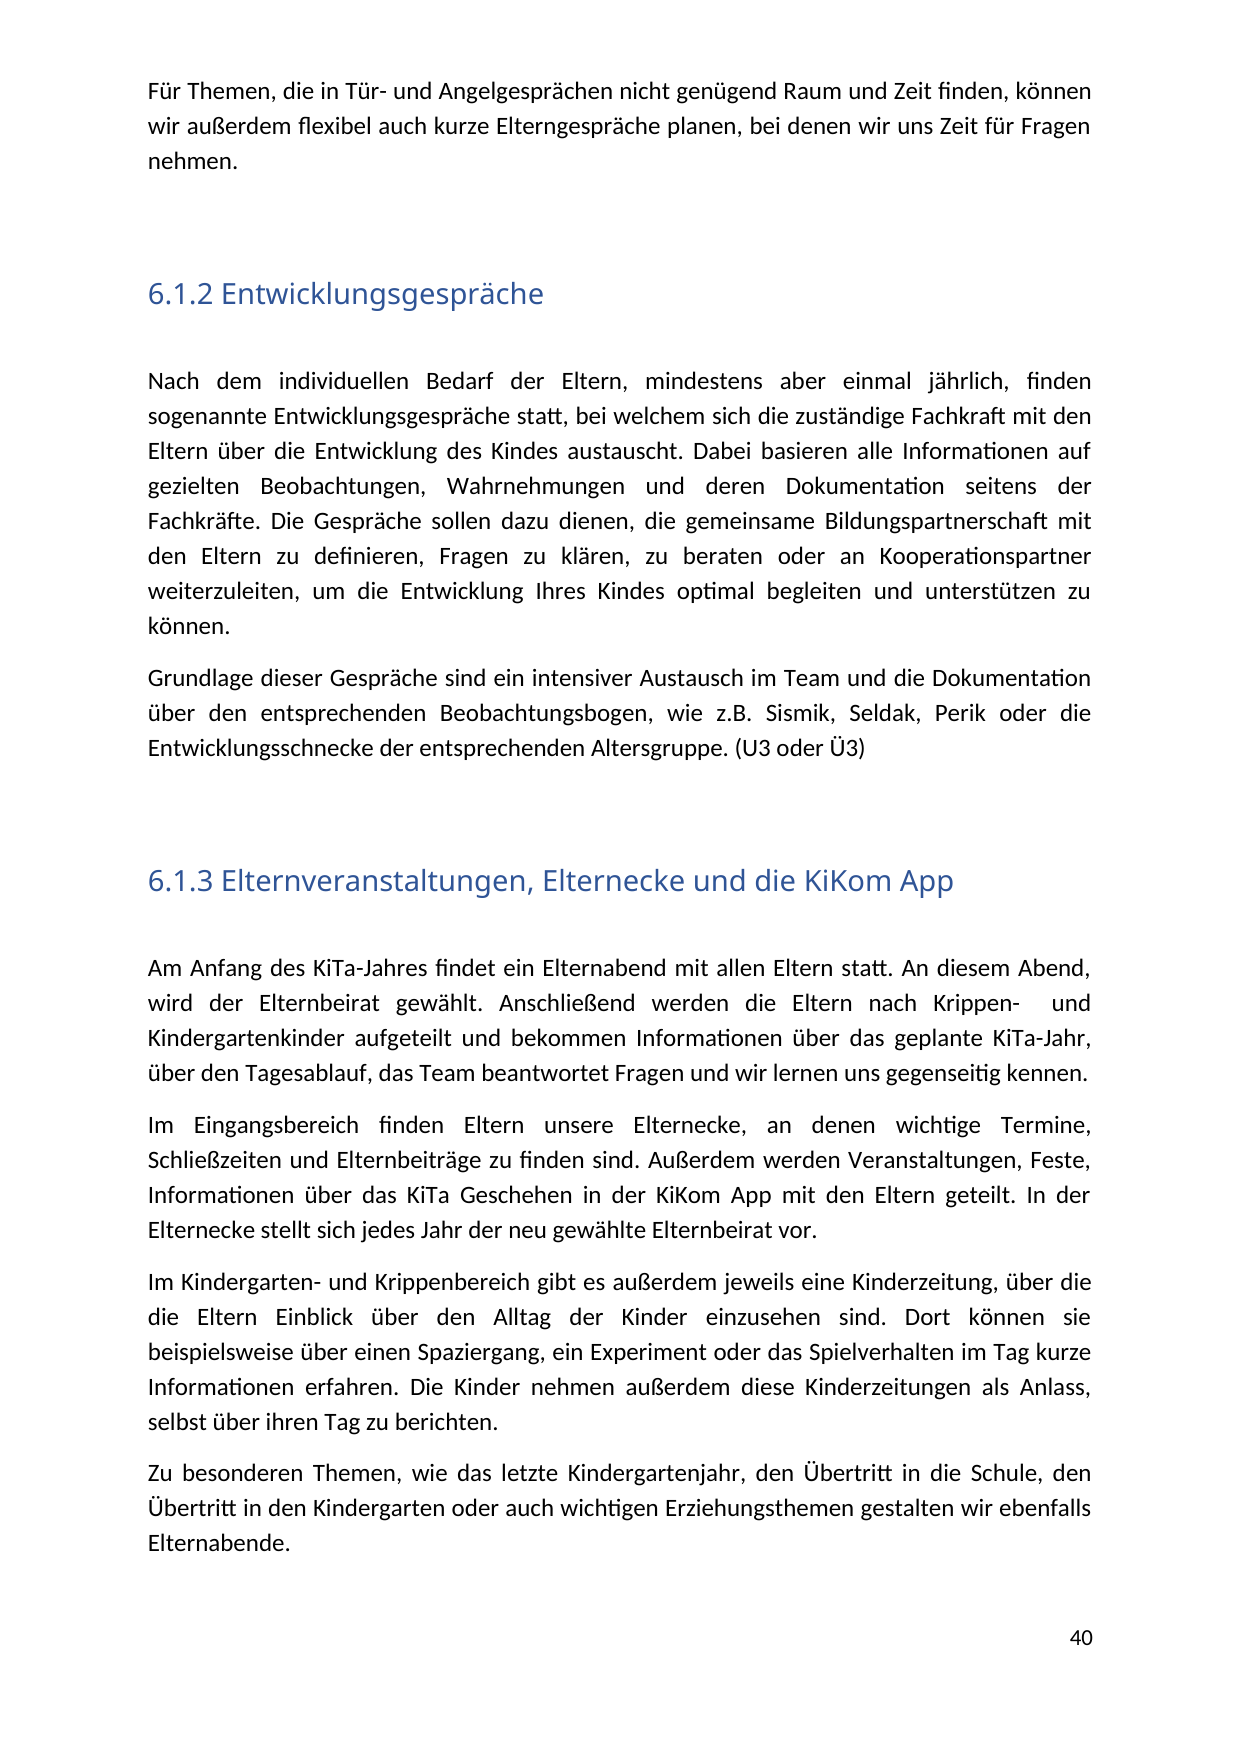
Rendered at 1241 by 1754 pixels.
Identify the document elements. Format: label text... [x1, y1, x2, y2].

text Nach dem individuellen Bedarf der Eltern, mindestens aber einmal jährlich, finden sogenannte Entwicklungsgespräche statt, bei welchem sich die zuständige Fachkraft mit den Eltern über die Entwicklung des Kindes austauscht. Dabei basieren alle Informationen auf gezielten Beobachtungen, Wahrnehmungen und deren Dokumentation seitens der Fachkräfte. Die Gespräche sollen dazu dienen, die gemeinsame Bildungspartnerschaft mit den Eltern zu definieren, Fragen zu klären, zu beraten oder an Kooperationspartner weiterzuleiten, um die Entwicklung Ihres Kindes optimal begleiten und unterstützen zu können. [148, 365, 1093, 641]
text Zu besonderen Themen, wie das letzte Kindergartenjahr, den Übertritt in die Schule, den Übertritt in den Kindergarten oder auch wichtigen Erziehungsthemen gestalten wir ebenfalls Elternabende. [148, 1457, 1093, 1558]
subtitle 6.1.2 Entwicklungsgespräche [148, 273, 1093, 313]
text Grundlage dieser Gespräche sind ein intensiver Austausch im Team und die Dokumentation über den entsprechenden Beobachtungsbogen, wie z.B. Sismik, Seldak, Perik oder die Entwicklungsschnecke der entsprechenden Altersgruppe. (U3 oder Ü3) [148, 662, 1093, 763]
text Im Eingangsbereich finden Eltern unsere Elternecke, an denen wichtige Termine, Schließzeiten und Elternbeiträge zu finden sind. Außerdem werden Veranstaltungen, Feste, Informationen über das KiTa Geschehen in der KiKom App mit den Eltern geteilt. In der Elternecke stellt sich jedes Jahr der neu gewählte Elternbeirat vor. [148, 1109, 1093, 1245]
text Am Anfang des KiTa-Jahres findet ein Elternabend mit allen Eltern statt. An diesem Abend, wird der Elternbeirat gewählt. Anschließend werden die Eltern nach Krippen- und Kindergartenkinder aufgeteilt und bekommen Informationen über das geplante KiTa-Jahr, über den Tagesablauf, das Team beantwortet Fragen und wir lernen uns gegenseitig kennen. [148, 952, 1093, 1088]
subtitle 6.1.3 Elternveranstaltungen, Elternecke und die KiKom App [148, 860, 1093, 900]
text Für Themen, die in Tür- und Angelgesprächen nicht genügend Raum und Zeit finden, können wir außerdem flexibel auch kurze Elterngespräche planen, bei denen wir uns Zeit für Fragen nehmen. [148, 75, 1093, 176]
text Im Kindergarten- und Krippenbereich gibt es außerdem jeweils eine Kinderzeitung, über die die Eltern Einblick über den Alltag der Kinder einzusehen sind. Dort können sie beispielsweise über einen Spaziergang, ein Experiment oder das Spielverhalten im Tag kurze Informationen erfahren. Die Kinder nehmen außerdem diese Kinderzeitungen als Anlass, selbst über ihren Tag zu berichten. [148, 1266, 1093, 1436]
